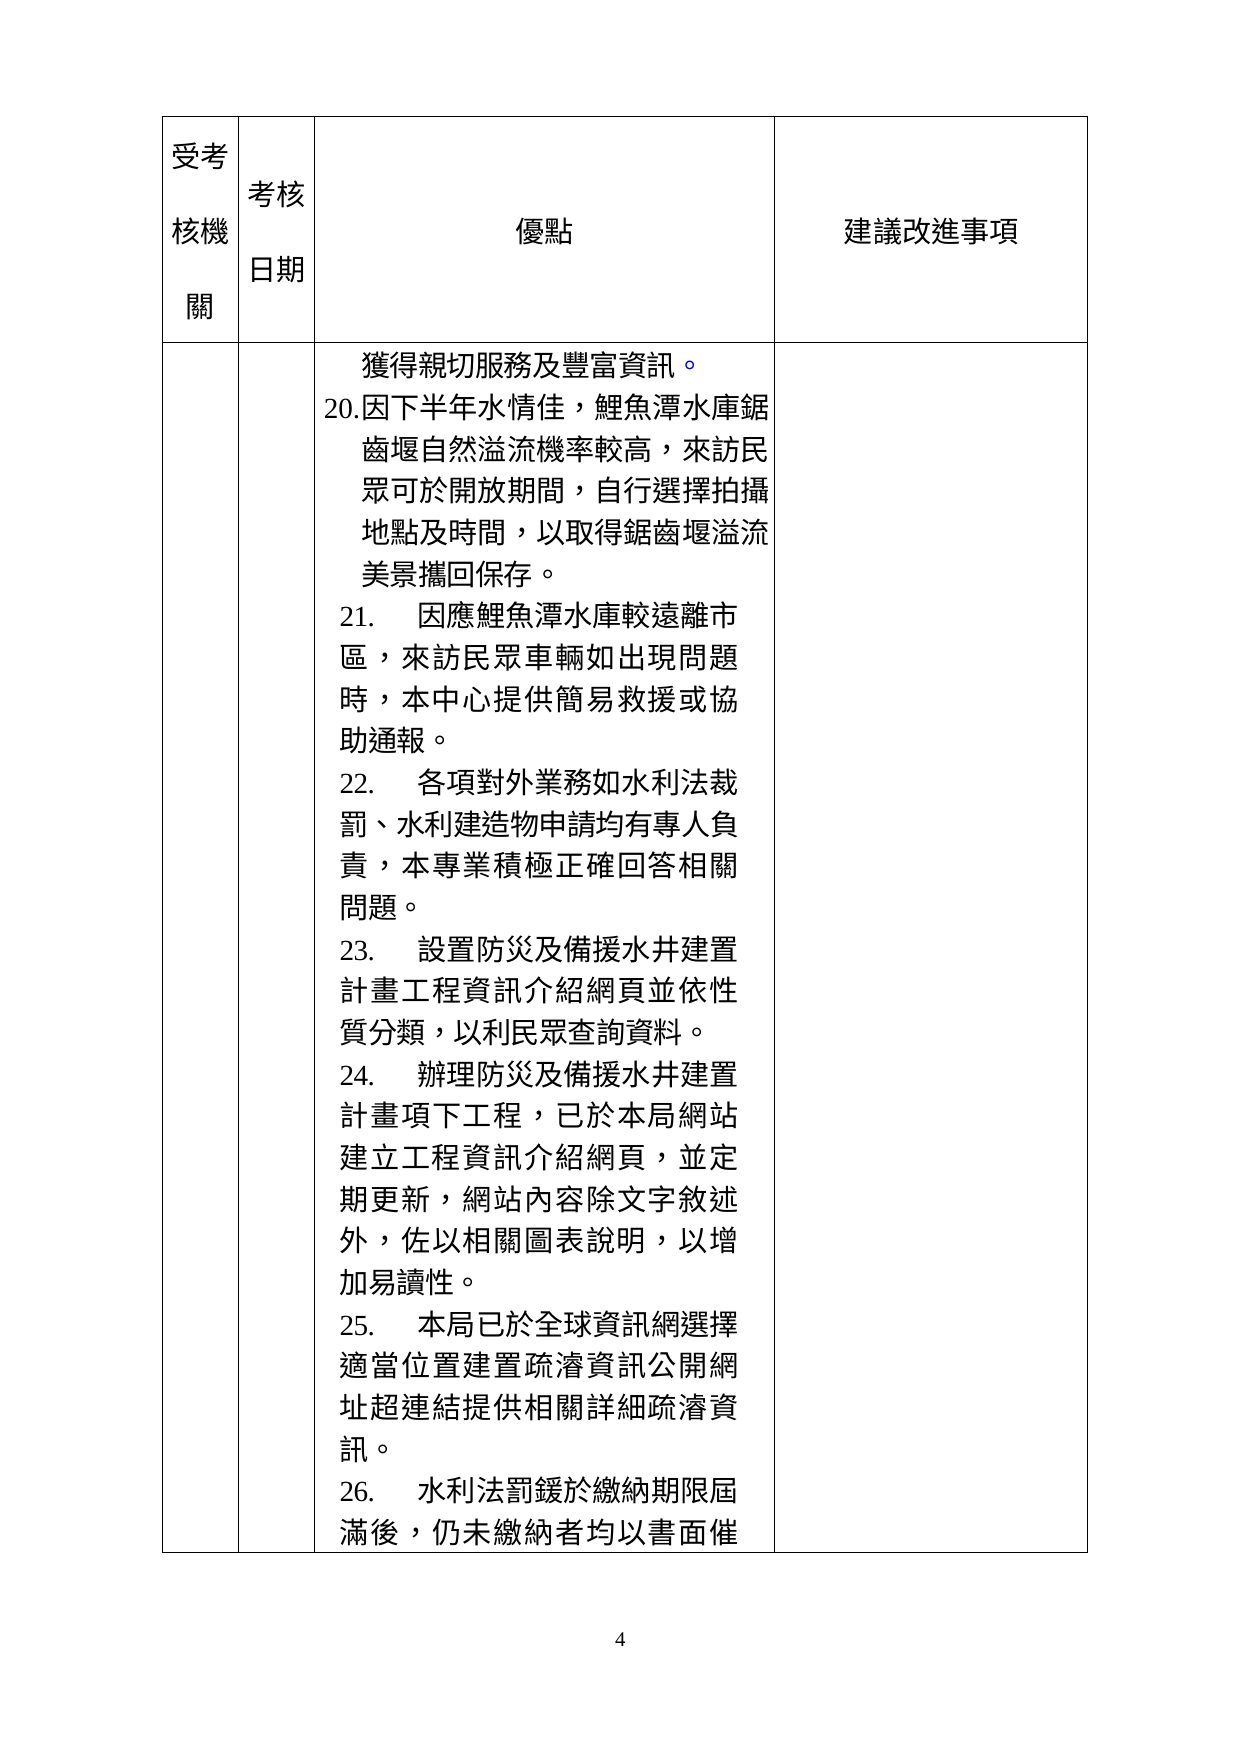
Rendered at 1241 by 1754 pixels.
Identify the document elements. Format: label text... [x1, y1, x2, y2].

table_header 建議改進事項 [775, 117, 1087, 342]
table_cell 主動籌辦本局霧峰地下1樓檔案室除濕空調改善，新增吊隱式除濕機10部，分離室冷氣機5部與空調扇10部，依庫房標準與有能效標章的機器設備使檔案室溫度與濕度控制合宜，於110年10月份順利辦理完竣，維護本局檔案資料完整不受潮。 蒐集轄區各水庫愛好攝影的同仁有關水利設施生態作品，展示於本局辦公行政大樓各樓層攝影作品50件，購置觀葉植物美化辦公空間視覺效果，提升機關形象。 開放本局文物室供機關團體參訪。 運用6種資訊系統管理本局出納、薪資、公文、財產、車輛、技工工友差勤管理等業務，確實能簡化內部事務作業流程，提升同仁行政效率。 定期辦理保全駐衛警服務滿意度調查，透過局內網投票與建議，精進服務措施，以提高服務滿意度。 主動統計本局每月公文數量與公文錯誤態樣情形，並對各單位承辦人與登記桌進行業務宣導。 於全球資訊網公開最新國賠案件數與公開便民服務考核結果，於局內網公開派車使用登記情形，供同仁參閱使用。 於1樓服務台與調度中心均設置1台直立式電子顯示器，即時公開每日各會議室情形，更新各種訊息與正向宣導珍惜水資源，兼具導覽各水庫及宣導水資源永續經營的理念。 於閱覽室定期更新3種以上雜誌，供同仁及洽公民眾閱讀；備有核心設施(服務台、閱覽室、哺乳室、輪椅、無障礙廁所等)與一般設施(含飲水機、血壓計、老花眼鏡、愛心傘、停車位等)。 於機關網站刊載便民服務業務查詢，提供民眾參考。 針對特殊或弱勢族群、偏遠或交通不便地區民眾，提供到府服務，尤以農保救濟農民年老行動力受限，由工程司親赴農民家中取件送件並說明服務。 為利與民眾溝通，本局大安大甲計畫工程用地於110年10月份主動親赴地主家戶溝通降低民怨。 大安大甲溪聯通工程用地取得配合工程期程，運用科技定線及椿位測釘，確認範圍縮短時程。 適時運用多元管道導入民眾觀點，透過訪視面對面溝通、電話溝通、網路宣導、新聞稿宣傳、懶人包､參與社區活動(110年參與鳥嘴潭相關之坪林葡荔節與犬貓節育宣導)等，運用多元方法蒐集民眾對服務需求。 製作大安大甲計畫工程用地民眾QA16則與私有地取得方式說帖、用地補償懶人包溝通、農保及公地救濟懶人包溝通。 大安大甲計畫工程用地補償費發放採劃撥取代發放支票方式，防疫又避免支票遺失與不兌現。 本局各水庫主題網上有服務電話供民眾或團體洽談參訪行程，並指派專人協助服務。 水庫主題網頁定期更新最新消息，建置水文即時資訊及中心介紹、水源運用、報告影音專區等資訊，讓民眾知悉最新消息。 各水庫中心指派參訪申請接待人員，使參訪人員有對話窗口，事前由接待人員與參訪單位討論安排參訪行程及內容，使民眾得以獲得親切服務及豐富資訊。 因下半年水情佳，鯉魚潭水庫鋸齒堰自然溢流機率較高，來訪民眾可於開放期間，自行選擇拍攝地點及時間，以取得鋸齒堰溢流美景攜回保存。 因應鯉魚潭水庫較遠離市區，來訪民眾車輛如出現問題時，本中心提供簡易救援或協助通報。 各項對外業務如水利法裁罰、水利建造物申請均有專人負責，本專業積極正確回答相關問題。 設置防災及備援水井建置計畫工程資訊介紹網頁並依性質分類，以利民眾查詢資料。 辦理防災及備援水井建置計畫項下工程，已於本局網站建立工程資訊介紹網頁，並定期更新，網站內容除文字敘述外，佐以相關圖表說明，以增加易讀性。 本局已於全球資訊網選擇適當位置建置疏濬資訊公開網址超連結提供相關詳細疏濬資訊。 水利法罰鍰於繳納期限屆滿後，仍未繳納者均以書面催繳並同時以電話了解原因、催繳並告知後續行政流程。 針對有關新聞內容初判是否具有影響性與急迫性，有影響性知新聞配合本局新聞處理機制，適時發布新聞稿，回應民眾之關切議題及追蹤處理。 辦理中部水庫清淤土方媒合平台，提供土方媒合服務，並配合國家政策發展綠能辦理小水力電廠開發引進民間資源。 鯉魚潭水庫景山水力發電計畫及集集攔河堰南岸聯絡渠道及湖山水庫小水力電廠計畫，與台電合作開發潔淨之水力發電，涉及跨單位及跨機關服務流程整合。 抗旱期間辦理「臺中緊急海淡13,000CMD 機組及附屬設施」設置及代操作事宜，並辦理臺中地區新鑿42座緊急抗旱井，積極開發緊急替代水源，以利穩定供水，減緩水庫出水量，延長供水時程，降低民眾生活衝擊。 水庫集水區及自來水水質水量保護區查詢業務利用跨平台資訊(現況地形、現地排水型式、新舊地號查對、土地分割合併…等)，依事實判斷現地排水情形，以縮減申請案件期程。 轄區各水庫設置建立AED及iTaiwan設施，提供民眾使用，並加強同仁加強訓練學習，使同仁瞭解AED之急救程序。 為宣導水資源珍貴，轄區水庫中心辦理參訪申請，採用專人窗口聯繫及線上申請，並推薦參訪地點及周邊環境，及安排導覽志工解說，以推廣水資源現況。 本局成立珍水志工團隊導覽解說服務，配合地方宣導保護水源活動，中心主任率領同仁及志工在地方活動攤位上向民眾宣導節水惜水之用水觀念。 利用移動式電子顯示器公開當日各項會議資訊及宣導政令提供民眾即時訊息，同時提供參觀者瞭解水庫興建過程及水庫經營管理的重要宣導珍惜水資源的理念。 湖山水庫於110年度起設有更多元更具互動性之展覽室，相關展示設備開放參訪民眾使用，推動環境教育工作，繼續與在地大學合作營造更優質環境教育內容。 設置鳥嘴潭人工湖及台中苗栗活水共用專屬計畫（大安大甲聯通管工程計畫）網站並依性質開設各項索引，以利民眾查詢資料。 設置鳥嘴潭人工湖計畫及台中苗栗活水共用專屬計畫(大安大甲聯通管工程計畫)網站公開計畫資訊。 製作大安大甲聯通管工程計畫摺頁文宣依對象發放需求製作民眾版及專業版(含英文)形式。 本局於大安大甲聯通管工程計畫區域配合地方活動擺設攤位2場次，搭配小遊戲或活動說明計畫效益及目的，優化服務。 本局首次使用統包方式發包大安大甲聯通管工程計畫，並針對計畫利害關係人逐戶進行民意蒐集及傾聽，憑供後續評估及參考。 每月於鳥嘴潭專屬網站定期更新湖區工程、引水工程及管理中心資訊，以及生態及環境監測相關報告、會議紀錄，更新內容由主管定期瀏覽。 於鳥嘴潭專屬網站所公布之工程資訊如下：工程內容、進度、施工照片影片、查核督導情形、即時影像、生態及環境監測相關數據等，明確落實政府資訊公開透明。 持續經營鳥嘴潭FB粉絲專頁，藉由文章發表或影片分享工程相關訊息與民眾交換訊息，提高與各國各地民眾互動機會，廣泛蒐集各界意見，民眾反映之問題立即檢討，同時也針對民眾於粉絲頁私訊內容嚴謹回應，作為計畫執行之參考。 積極參與地方節慶活動，110年參與葡荔節，活動當日設置宣導攤位，讓參與活動的民眾了解鳥嘴潭人工湖的計畫緣起及效益，透過影片、互動遊戲的方式宣導鳥嘴潭工程建設、未來願景規劃及節水小常識等，另藉由明信片速寫活動，讓參與民眾能以手繪紀錄對平林及鳥嘴潭的印象，加深民眾與在地的連結；並面對面直接與民眾互動，主動出擊解決民眾相關問題。 110年辦理鳥嘴潭工程整合性溝通策略，透過「LBS基地台定位即時手機簡訊宣傳」及「鳥嘴潭人工湖專屬創意歌曲徵選比賽」，與民眾進行宣導。 「鳥嘴潭人工湖專屬創意歌曲徵選比賽」藉由鳥嘴潭主題歌作曲徵選活動，尋找喜歡音樂、愛創作的民眾，並且透過不同層面之發想，將鳥嘴潭人工湖的精神與珍惜水資源等要素融入於音樂創作中，提升民眾對人工湖的認識。 製作鳥嘴潭宣導短片、摺頁文宣，並公開於計畫專屬網站，主動讓民眾快速瞭解計畫內容及其效益。110年度已製作完成口罩及口罩套，並刻正製作110年度月曆，內容包括鳥嘴潭附近週遭調查出沒之保育類物種，以及鳥嘴潭工程生態保育措施執行內容，提升民眾對於在地環境之了解。 製作計畫介紹及生態保育措施懶人包，以生動活潑方式傳遞鳥嘴潭工程效益及生態保育理念，並製作展架於相關活動攤位展示，增進民眾對於工程及生態之了解。 辦理「鳥嘴潭人工湖工程計畫流浪動物下鄉絕育行動暨環境友善座談會」，與動保團體進行合作針對草屯地區混種母犬貓進行絕育行動，邀請民眾一同降低野生動物的於活動現場擺設鳥嘴潭宣導攤位，利用簡單的互動遊戲進行水資源宣導活動座談以寓教於樂的方式，期讓參與民眾認識鳥嘴潭人工湖工程與水資源相關知識。 本局積極接待周邊各社區、學校及團體參訪鳥嘴潭，並設置模型室及透過動畫了解，加深參訪民眾對鳥嘴潭之了解，因疫情三級警戒因素，截止目前為止共計2場參訪。 辦理引水隧道上方公園座談會，期能透過座談會了解民意，優化工程設計，惟因應疫情警戒因素，在地方領袖建議下，改由問卷形式進行調查民眾對於公園想法，將地方需求及特色融入鳥嘴潭工程。 利用科技軟體，開發以顏色管理工程進度之工具，使工程要徑、進度、工率、完成工項等重要項目一目瞭然，大幅改善簡報準備時間及展示方式。 石岡壩既有公共廁所已進行整新完成，提供民眾更舒適環境。並評選為臺中市政府環境保護局列管公廁特優級。 於機關網站刊載申請環境敏感區查詢業務所需資料及注意事項，並提供環境敏感區查詢申請書空白表單及申請書範本電子檔(含open office格式)及業務聯繫窗口供民眾查閱。 全球資訊網改版為響應式網站(RWD)並符合無障礙網頁AA等級規範，各式載具皆可正常瀏覽，將線上服務提到首頁明顯位置，增強民眾參與度，民眾使用線上服務案件數成長率增加。 運用網際網路，提供網路申辦、查詢服務，已建置水文即時資訊、機關影音文宣宣導、參訪申請、水權申請、出版品、機關活動等訊息招標資訊、台灣水資源館參訪申請之線上服務，電子民意信箱民眾瀏覽下載，建立即時服務功能，提供24小時不打烊服務。 依據「政府資訊公開法」第7條於機關網頁專區設置「政府資訊公開」專區，主動公開13種政府資訊。 申辦水權案件，免附引水地點土地登記謄本，由水權承辦人連結地政司取得土地登記謄本，截至110年9月30止申請案件已達145件，預估全年度可達180件，水權申請案件滿意度調查表，109年度服務滿意度調查結果達95%以上。 設置水權諮詢室，便利民眾申請水權案件，申請諮詢、應附書件填報、法令查詢等快捷、便利服務。 [315, 343, 774, 1552]
table_header 優點 [315, 117, 774, 342]
table_cell [239, 343, 314, 1552]
table_header 考核日期 [239, 117, 314, 342]
table_cell [775, 343, 1087, 1552]
table_cell [163, 343, 238, 1552]
table_header 受考核機關 [163, 117, 238, 342]
